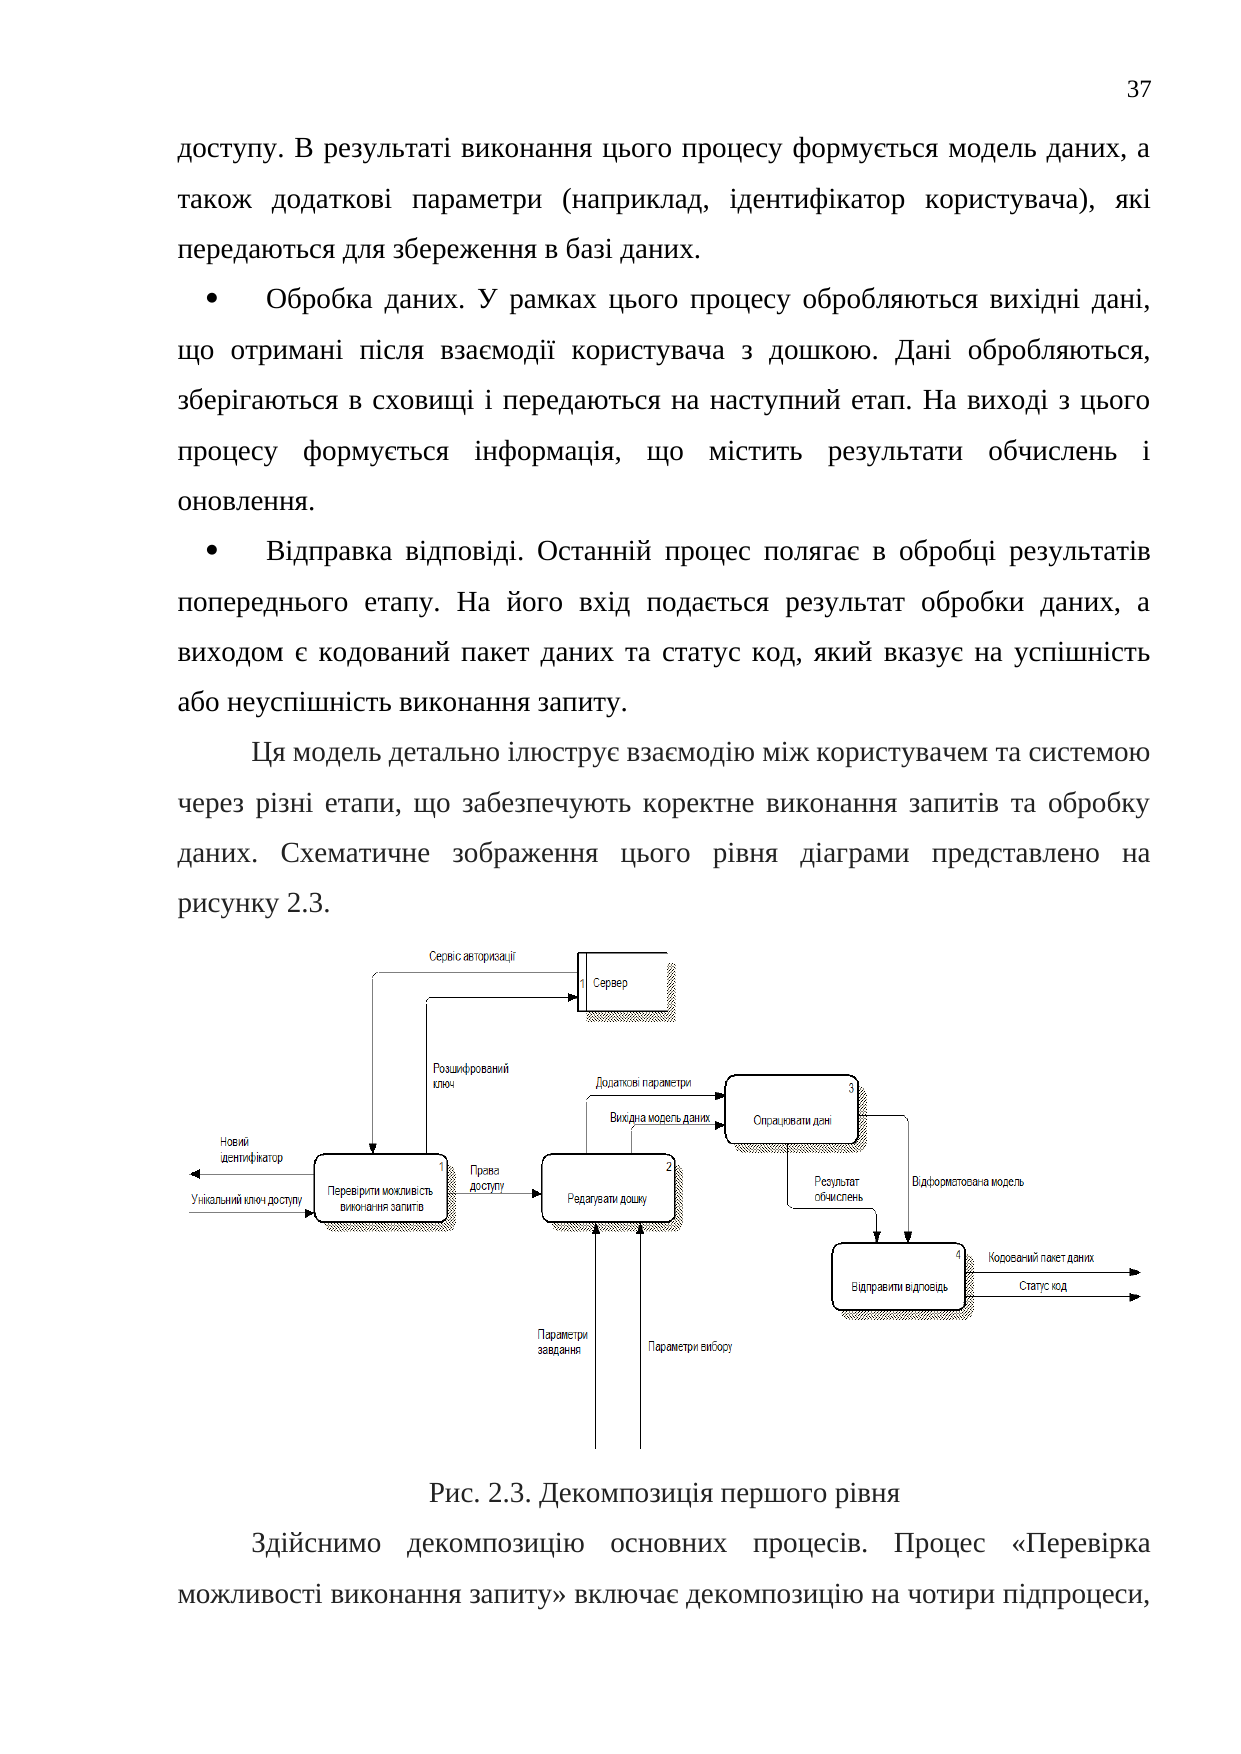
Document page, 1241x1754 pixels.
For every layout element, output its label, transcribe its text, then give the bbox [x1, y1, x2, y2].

list Відправка відповіді. Останній процес полягає в обробці результатів попереднього етапу. На його вхід подається результат обробки даних, а виходом є кодований пакет даних та статус код, який вказує на успішність або неуспішність виконання запиту. [177, 533, 1152, 718]
text Рис. 2.3. Декомпозиція першого рівня [177, 1475, 1152, 1509]
text Ця модель детально ілюструє взаємодію між користувачем та системою через різні етапи, що забезпечують коректне виконання запитів та обробку даних. Схематичне зображення цього рівня діаграми представлено на рисунку 2.3. [177, 734, 1152, 919]
list Обробка даних. У рамках цього процесу обробляються вихідні дані, що отримані після взаємодії користувача з дошкою. Дані обробляються, зберігаються в сховищі і передаються на наступний етап. На виході з цього процесу формується інформація, що містить результати обчислень і оновлення. [177, 282, 1152, 516]
picture [177, 935, 1152, 1459]
list доступу. В результаті виконання цього процесу формується модель даних, а також додаткові параметри (наприклад, ідентифікатор користувача), які передаються для збереження в базі даних. [177, 131, 1152, 265]
text Здійснимо декомпозицію основних процесів. Процес «Перевірка можливості виконання запиту» включає декомпозицію на чотири підпроцеси, [177, 1525, 1152, 1609]
